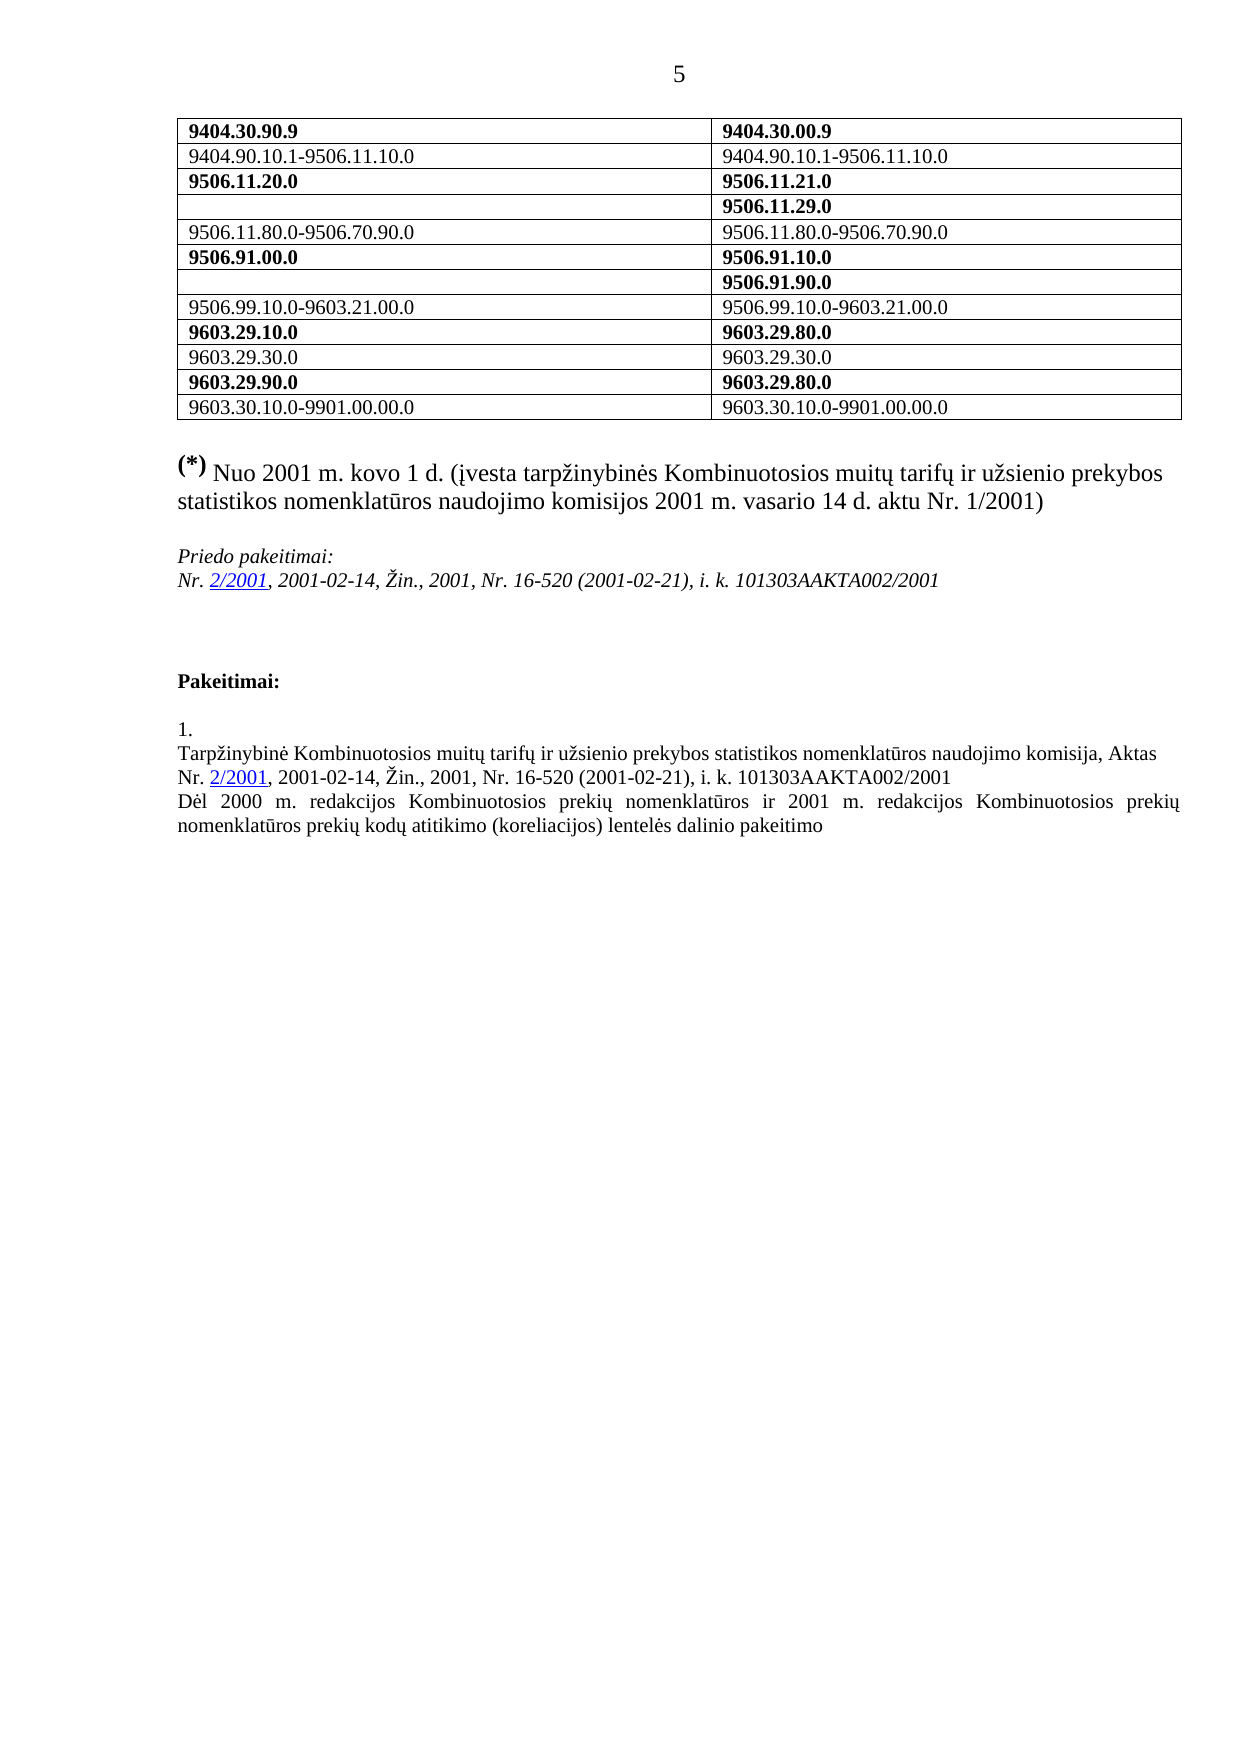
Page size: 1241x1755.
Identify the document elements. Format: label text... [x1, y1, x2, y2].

text Nr. 2/2001, 2001-02-14, Žin., 2001, Nr. 16-520 (2001-02-21), i. k. 101303AAKTA002/2001 [177, 765, 1181, 789]
table_cell 9506.99.10.0-9603.21.00.0 [178, 295, 711, 319]
table_cell 9506.11.20.0 [178, 169, 711, 193]
table_cell 9404.90.10.1-9506.11.10.0 [178, 144, 711, 168]
table_cell 9603.29.80.0 [712, 320, 1181, 344]
table_cell 9404.30.90.9 [178, 119, 711, 143]
table_cell 9506.99.10.0-9603.21.00.0 [712, 295, 1181, 319]
text Tarpžinybinė Kombinuotosios muitų tarifų ir užsienio prekybos statistikos nomenklatūros naudojimo komisija, Aktas [177, 741, 1181, 765]
table_cell 9603.29.30.0 [178, 345, 711, 369]
table_cell 9506.11.80.0-9506.70.90.0 [712, 220, 1181, 244]
table_cell 9404.30.00.9 [712, 119, 1181, 143]
table_cell 9603.30.10.0-9901.00.00.0 [712, 395, 1181, 419]
table_cell 9506.11.29.0 [712, 195, 1181, 218]
table_cell 9603.29.90.0 [178, 370, 711, 394]
table_cell 9603.29.10.0 [178, 320, 711, 344]
table_cell [178, 270, 711, 294]
table_cell 9506.91.10.0 [712, 245, 1181, 269]
text Pakeitimai: [177, 669, 1181, 693]
table_cell 9506.11.21.0 [712, 169, 1181, 193]
table_cell 9506.91.00.0 [178, 245, 711, 269]
table_cell 9603.29.30.0 [712, 345, 1181, 369]
text Priedo pakeitimai: [177, 544, 1181, 568]
table_cell 9404.90.10.1-9506.11.10.0 [712, 144, 1181, 168]
table_cell 9506.91.90.0 [712, 270, 1181, 294]
text Nr. 2/2001, 2001-02-14, Žin., 2001, Nr. 16-520 (2001-02-21), i. k. 101303AAKTA002/2001 [177, 568, 1181, 592]
table_cell 9603.30.10.0-9901.00.00.0 [178, 395, 711, 419]
table_cell [178, 195, 711, 218]
text Dėl 2000 m. redakcijos Kombinuotosios prekių nomenklatūros ir 2001 m. redakcijos Kombinuotosios prekių nomenklatūros prekių kodų atitikimo (koreliacijos) lentelės dalinio pakeitimo [177, 789, 1181, 837]
text (*) Nuo 2001 m. kovo 1 d. (įvesta tarpžinybinės Kombinuotosios muitų tarifų ir užsienio prekybos statistikos nomenklatūros naudojimo komisijos 2001 m. vasario 14 d. aktu Nr. 1/2001) [177, 449, 1181, 515]
table_cell 9506.11.80.0-9506.70.90.0 [178, 220, 711, 244]
text 1. [177, 717, 1181, 741]
table_cell 9603.29.80.0 [712, 370, 1181, 394]
